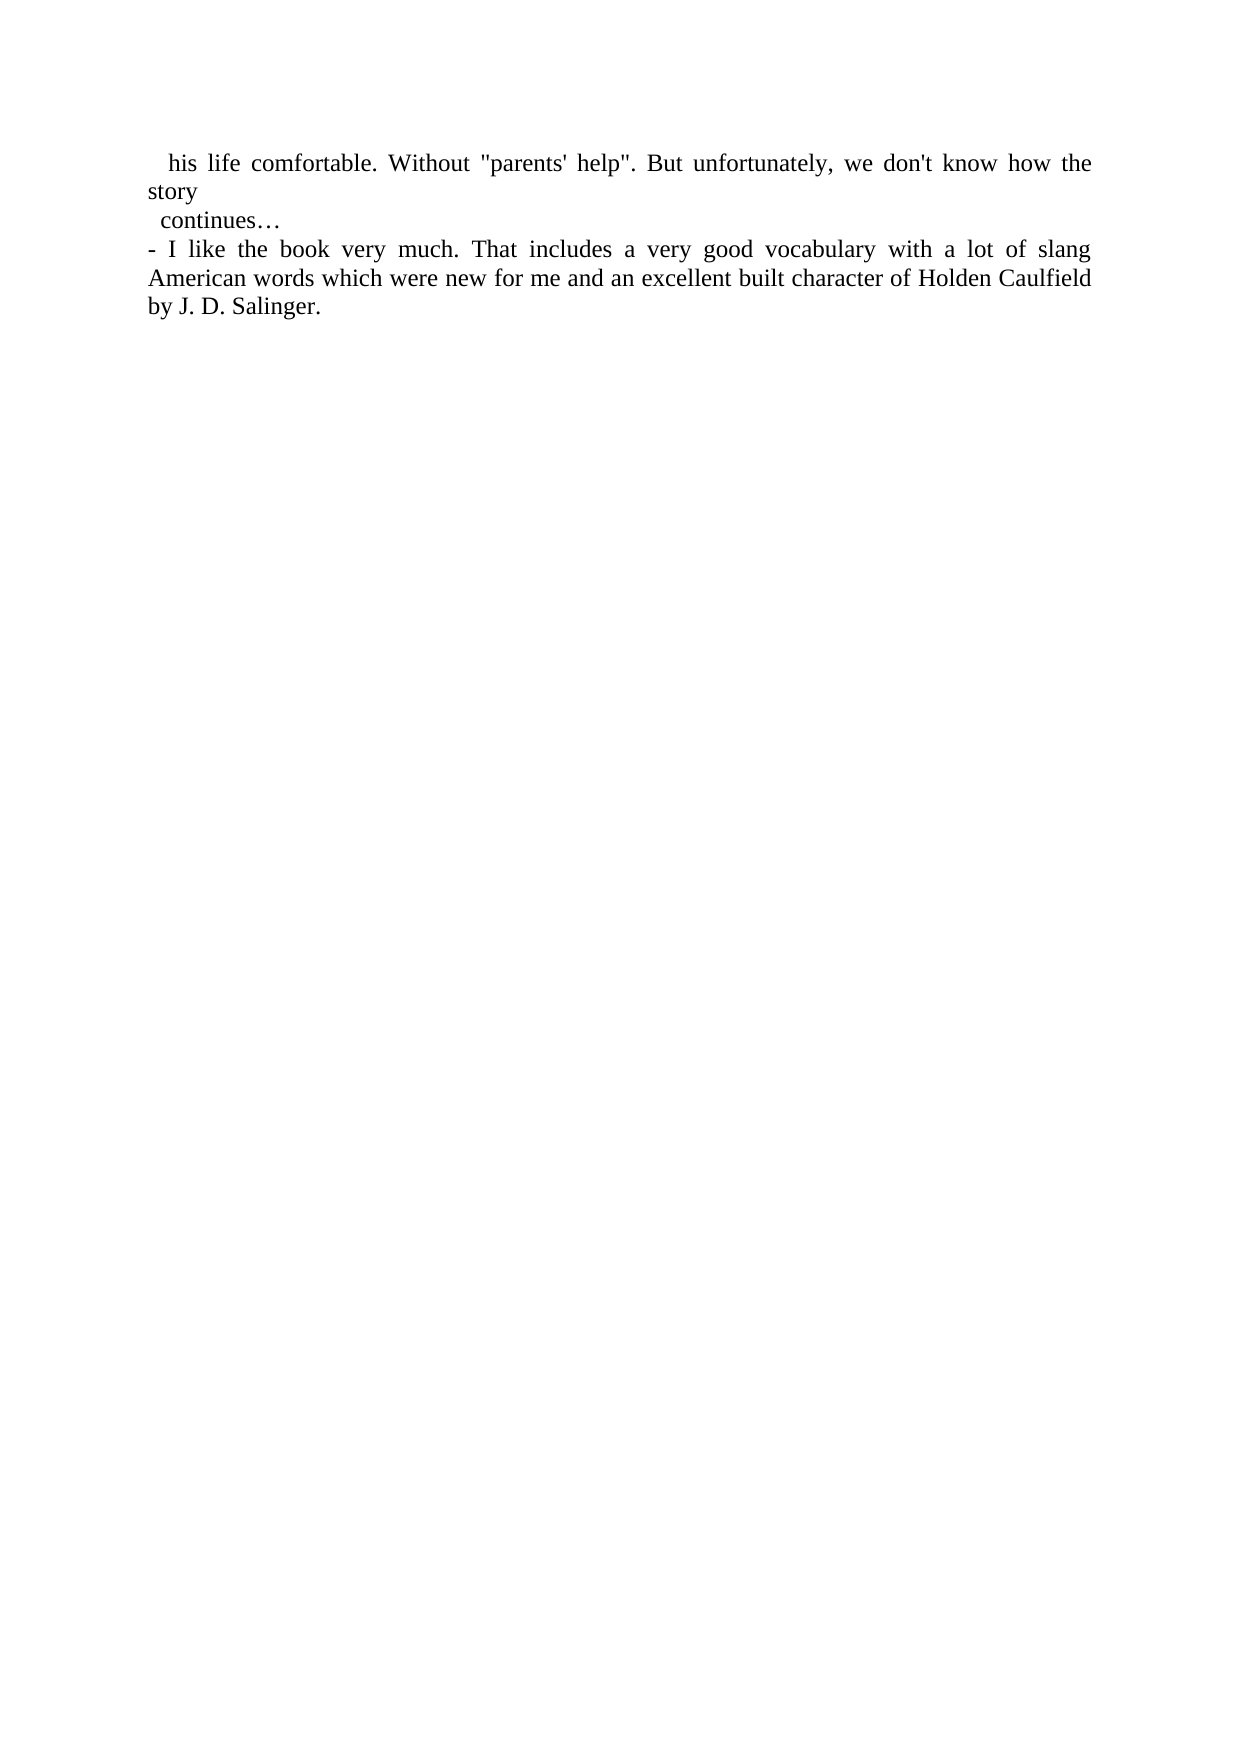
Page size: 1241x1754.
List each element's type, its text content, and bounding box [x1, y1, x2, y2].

text his life comfortable. Without "parents' help". But unfortunately, we don't know how the story [148, 148, 1093, 205]
text continues… [148, 205, 1093, 234]
text - I like the book very much. That includes a very good vocabulary with a lot of slang American words which were new for me and an excellent built character of Holden Caulfield by J. D. Salinger. [148, 234, 1093, 320]
